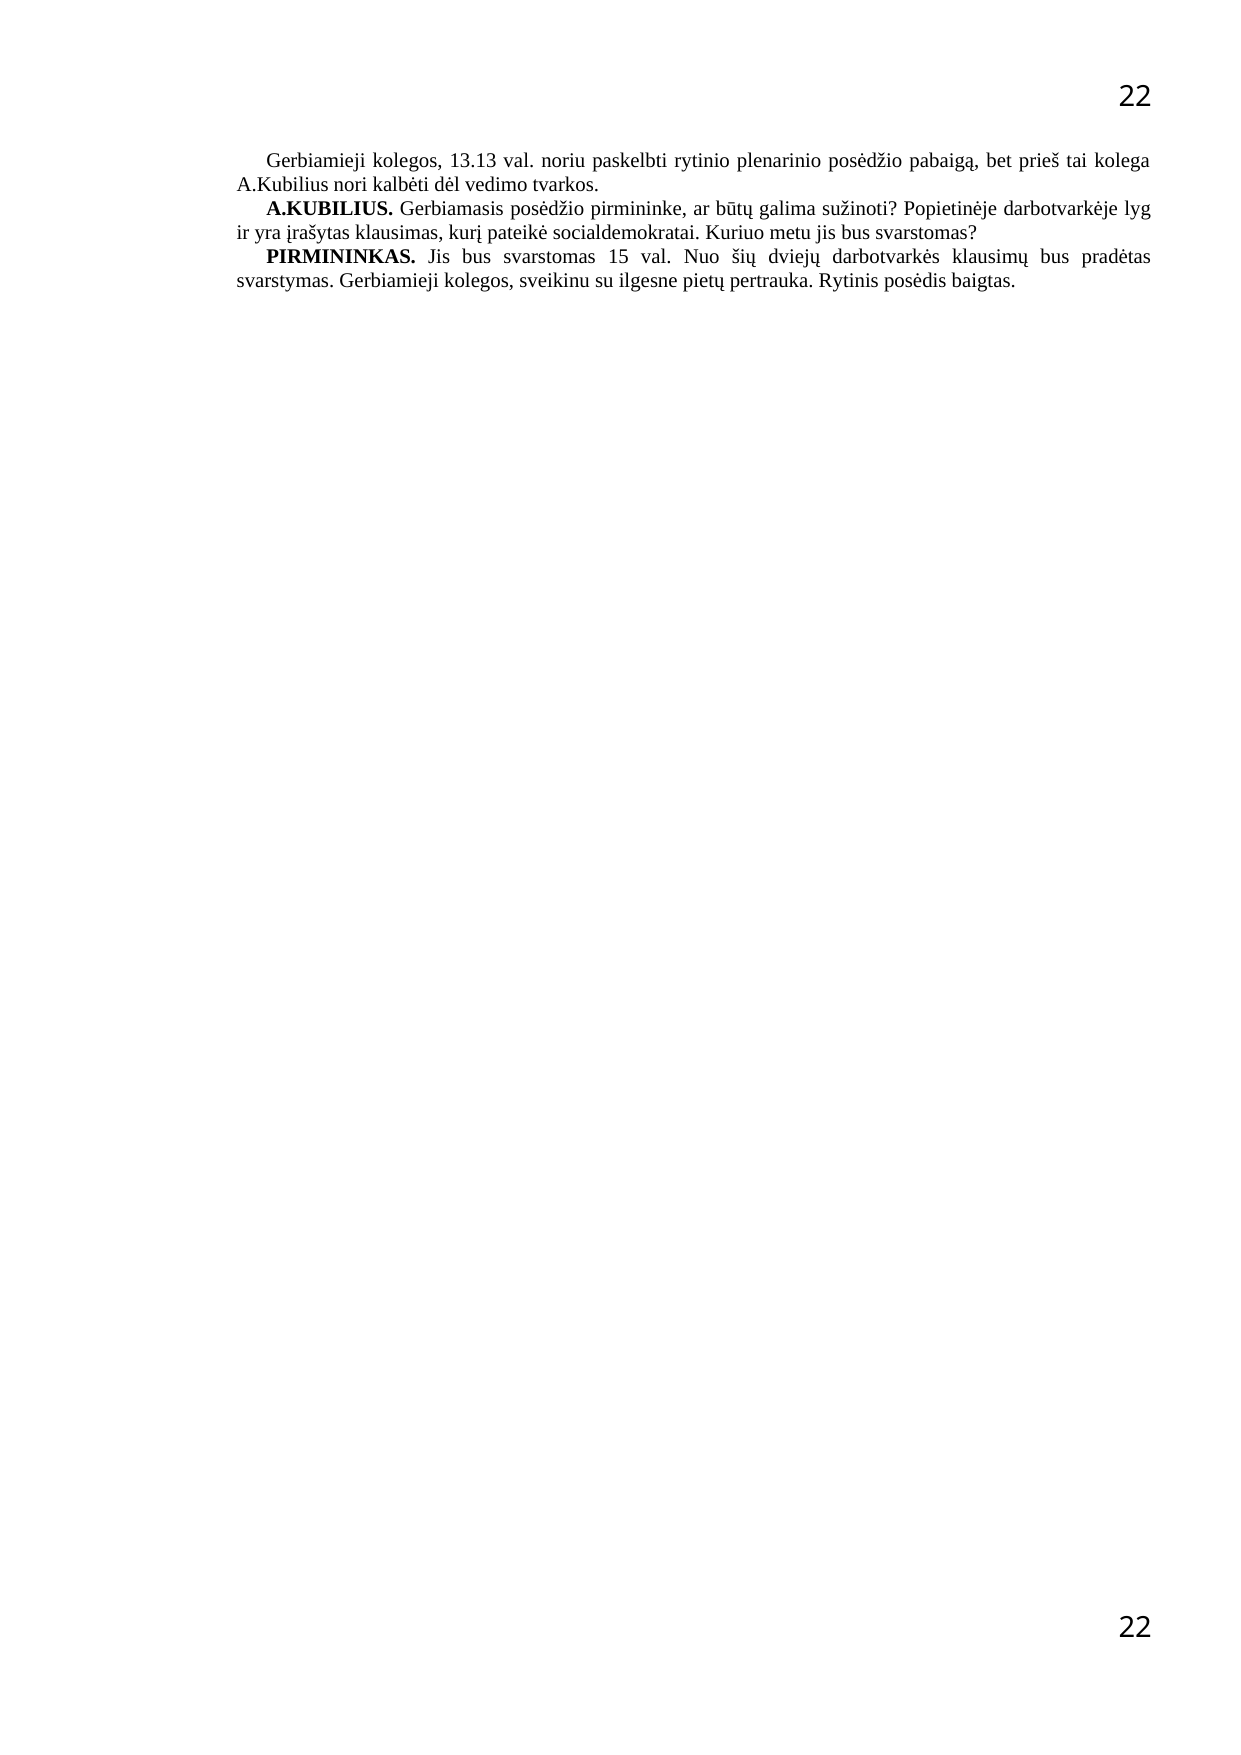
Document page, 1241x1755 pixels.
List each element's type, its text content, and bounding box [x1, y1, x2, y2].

text Gerbiamieji kolegos, 13.13 val. noriu paskelbti rytinio plenarinio posėdžio pabaigą, bet prieš tai kolega A.Kubilius nori kalbėti dėl vedimo tvarkos. [236, 148, 1152, 196]
text A.KUBILIUS. Gerbiamasis posėdžio pirmininke, ar būtų galima sužinoti? Popietinėje darbotvarkėje lyg ir yra įrašytas klausimas, kurį pateikė socialdemokratai. Kuriuo metu jis bus svarstomas? [236, 196, 1152, 244]
text PIRMININKAS. Jis bus svarstomas 15 val. Nuo šių dviejų darbotvarkės klausimų bus pradėtas svarstymas. Gerbiamieji kolegos, sveikinu su ilgesne pietų pertrauka. Rytinis posėdis baigtas. [236, 244, 1152, 292]
